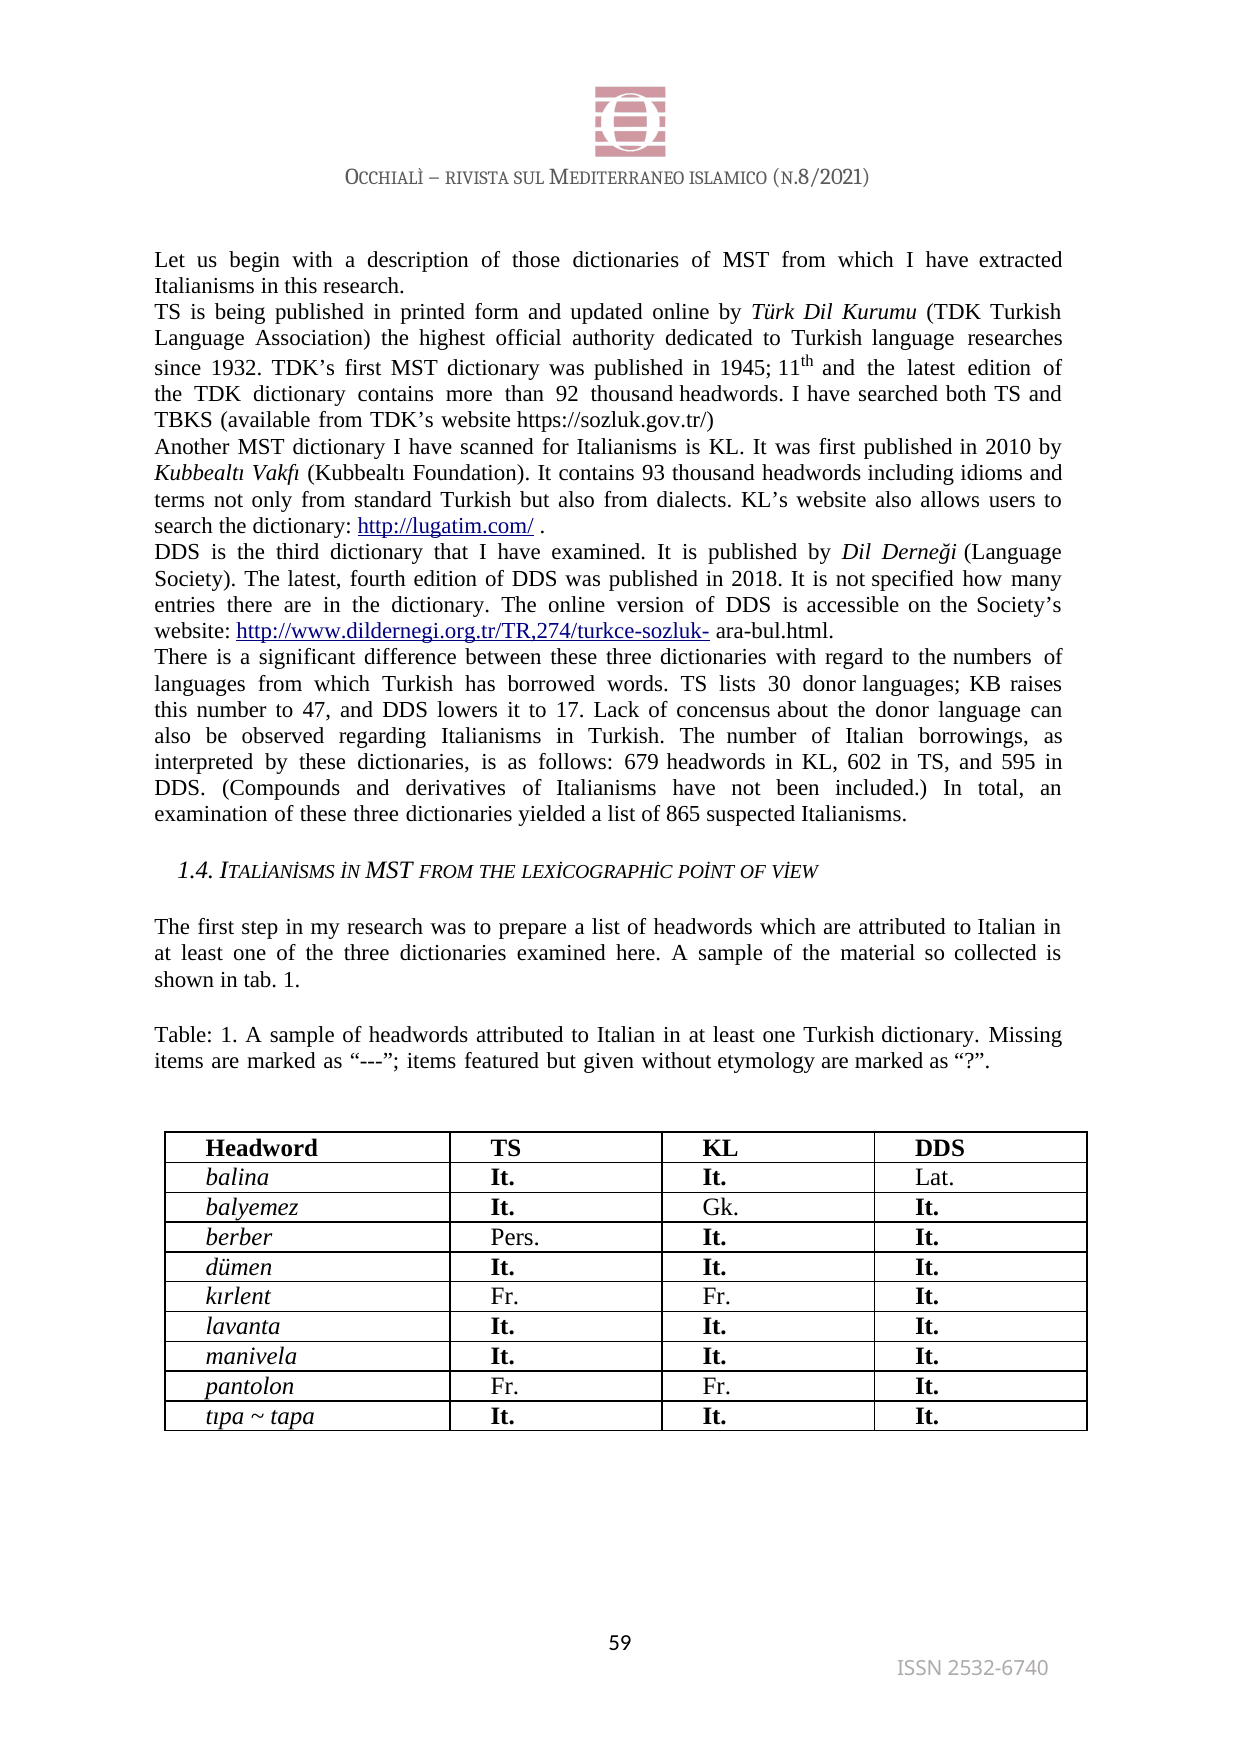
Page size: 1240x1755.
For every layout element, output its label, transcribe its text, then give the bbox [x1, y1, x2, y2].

table_header KL [663, 1133, 874, 1162]
table_cell It. [875, 1312, 1086, 1341]
picture [589, 82, 671, 163]
table_cell It. [875, 1342, 1086, 1370]
table_cell It. [663, 1402, 874, 1429]
table_cell manivela [166, 1342, 449, 1370]
table_header Headword [166, 1133, 449, 1162]
text Another MST dictionary I have scanned for Italianisms is KL. It was first published in 2010 by Kubbealtı Vakfı (Kubbealtı Foundation). It contains 93 thousand headwords including idioms and terms not only from standard Turkish but also from dialects. KL’s website also allows users to search the dictionary: http://lugatim.com/ . [154, 433, 1062, 538]
table_cell pantolon [166, 1372, 449, 1400]
table_cell Fr. [451, 1372, 661, 1400]
table_cell It. [875, 1253, 1086, 1281]
table_cell Fr. [663, 1282, 874, 1311]
table_cell dümen [166, 1253, 449, 1281]
text TS is being published in printed form and updated online by Türk Dil Kurumu (TDK Turkish Language Association) the highest official authority dedicated to Turkish language researches since 1932. TDK’s first MST dictionary was published in 1945; 11th and the latest edition of the TDK dictionary contains more than 92 thousand headwords. I have searched both TS and TBKS (available from TDK’s website https://sozluk.gov.tr/) [154, 298, 1062, 433]
table_header TS [451, 1133, 661, 1162]
table_cell Lat. [875, 1163, 1086, 1192]
table_cell Pers. [451, 1223, 661, 1251]
table_cell Gk. [663, 1193, 874, 1221]
table_cell It. [451, 1253, 661, 1281]
table_cell It. [451, 1342, 661, 1370]
list ITALİANİSMS İN MST FROM THE LEXİCOGRAPHİC POİNT OF VİEW [177, 856, 1098, 884]
table_cell It. [875, 1193, 1086, 1221]
table_cell It. [451, 1163, 661, 1192]
table_cell It. [663, 1163, 874, 1192]
table_cell It. [875, 1372, 1086, 1400]
table_cell It. [663, 1223, 874, 1251]
table_cell lavanta [166, 1312, 449, 1341]
table_cell It. [875, 1223, 1086, 1251]
table_cell It. [663, 1342, 874, 1370]
text DDS is the third dictionary that I have examined. It is published by Dil Derneği (Language Society). The latest, fourth edition of DDS was published in 2018. It is not specified how many entries there are in the dictionary. The online version of DDS is accessible on the Society’s website: http://www.dildernegi.org.tr/TR,274/turkce-sozluk- ara-bul.html. [154, 538, 1062, 644]
text Table: 1. A sample of headwords attributed to Italian in at least one Turkish dictionary. Missing items are marked as “---”; items featured but given without etymology are marked as “?”. [154, 1021, 1062, 1074]
table_cell Fr. [663, 1372, 874, 1400]
table_cell tıpa ~ tapa [166, 1402, 449, 1429]
table_cell berber [166, 1223, 449, 1251]
table_header DDS [875, 1133, 1086, 1162]
table_cell Fr. [451, 1282, 661, 1311]
text Let us begin with a description of those dictionaries of MST from which I have extracted Italianisms in this research. [154, 246, 1062, 298]
table_cell It. [663, 1312, 874, 1341]
table_cell kırlent [166, 1282, 449, 1311]
table_cell balyemez [166, 1193, 449, 1221]
table_cell It. [451, 1193, 661, 1221]
table_cell balina [166, 1163, 449, 1192]
table_cell It. [663, 1253, 874, 1281]
table_cell It. [451, 1312, 661, 1341]
text There is a significant difference between these three dictionaries with regard to the numbers of languages from which Turkish has borrowed words. TS lists 30 donor languages; KB raises this number to 47, and DDS lowers it to 17. Lack of concensus about the donor language can also be observed regarding Italianisms in Turkish. The number of Italian borrowings, as interpreted by these dictionaries, is as follows: 679 headwords in KL, 602 in TS, and 595 in DDS. (Compounds and derivatives of Italianisms have not been included.) In total, an examination of these three dictionaries yielded a list of 865 suspected Italianisms. [154, 644, 1062, 827]
text The first step in my research was to prepare a list of headwords which are attributed to Italian in at least one of the three dictionaries examined here. A sample of the material so collected is shown in tab. 1. [154, 913, 1062, 992]
table_cell It. [875, 1402, 1086, 1429]
table_cell It. [875, 1282, 1086, 1311]
table_cell It. [451, 1402, 661, 1429]
